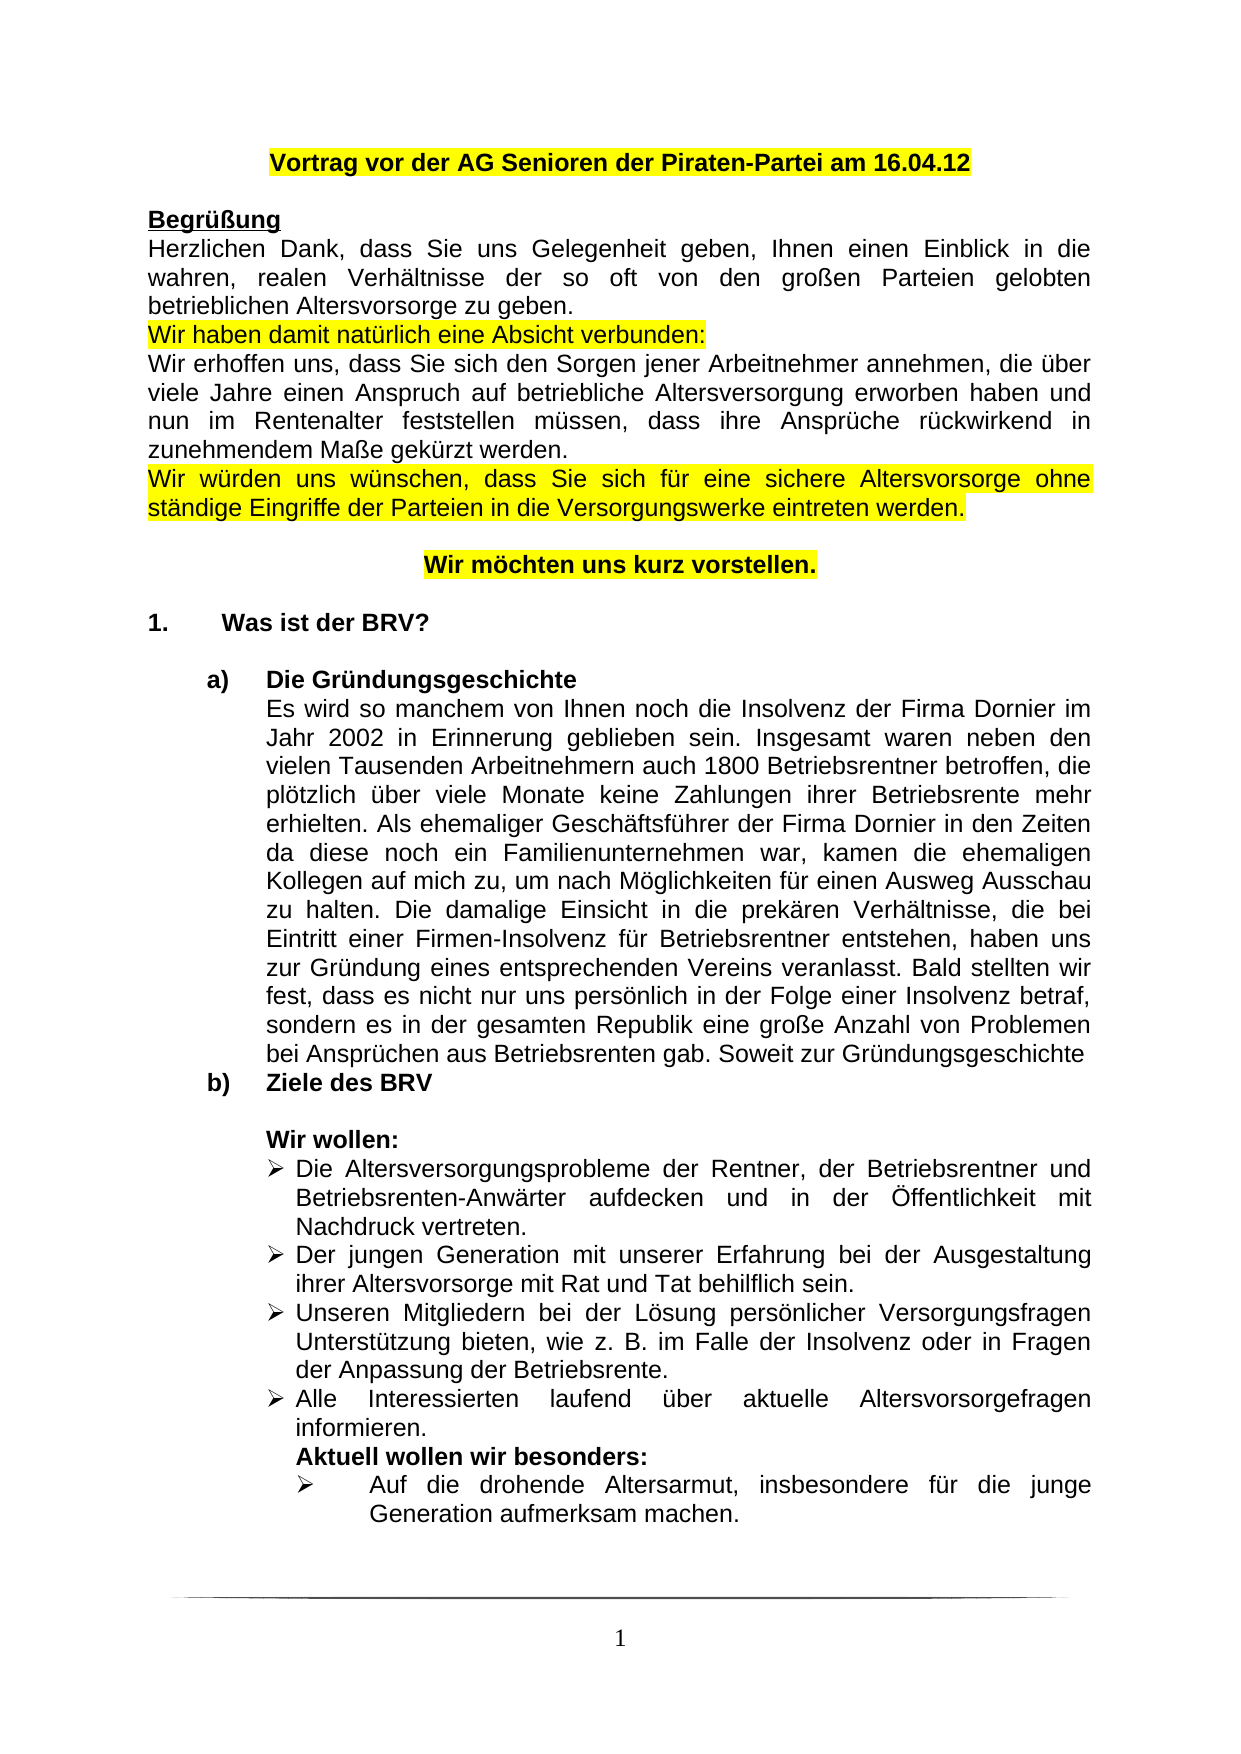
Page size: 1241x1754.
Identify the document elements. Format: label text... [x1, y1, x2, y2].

text Wir haben damit natürlich eine Absicht verbunden: [148, 320, 1093, 349]
text 1. Was ist der BRV? [148, 608, 1093, 636]
text Herzlichen Dank, dass Sie uns Gelegenheit geben, Ihnen einen Einblick in die wahren, realen Verhältnisse der so oft von den großen Parteien gelobten betrieblichen Altersvorsorge zu geben. [148, 234, 1093, 320]
text Wir würden uns wünschen, dass Sie sich für eine sichere Altersvorsorge ohne ständige Eingriffe der Parteien in die Versorgungswerke eintreten werden. [148, 464, 1093, 521]
text Wir wollen: [266, 1125, 1093, 1154]
text Begrüßung [148, 205, 1093, 234]
text Vortrag vor der AG Senioren der Piraten-Partei am 16.04.12 [148, 148, 1093, 176]
list Der jungen Generation mit unserer Erfahrung bei der Ausgestaltung ihrer Altersvorsorge mit Rat und Tat behilflich sein. [266, 1240, 1093, 1298]
text b) Ziele des BRV [207, 1068, 1093, 1096]
list Alle Interessierten laufend über aktuelle Altersvorsorgefragen informieren. [266, 1384, 1093, 1442]
text Wir erhoffen uns, dass Sie sich den Sorgen jener Arbeitnehmer annehmen, die über viele Jahre einen Anspruch auf betriebliche Altersversorgung erworben haben und nun im Rentenalter feststellen müssen, dass ihre Ansprüche rückwirkend in zunehmendem Maße gekürzt werden. [148, 349, 1093, 464]
list Auf die drohende Altersarmut, insbesondere für die junge Generation aufmerksam machen. [295, 1471, 1093, 1528]
text Aktuell wollen wir besonders: [295, 1442, 1093, 1471]
picture [171, 1593, 1069, 1602]
text a) Die Gründungsgeschichte [207, 665, 1093, 694]
text Es wird so manchem von Ihnen noch die Insolvenz der Firma Dornier im Jahr 2002 in Erinnerung geblieben sein. Insgesamt waren neben den vielen Tausenden Arbeitnehmern auch 1800 Betriebsrentner betroffen, die plötzlich über viele Monate keine Zahlungen ihrer Betriebsrente mehr erhielten. Als ehemaliger Geschäftsführer der Firma Dornier in den Zeiten da diese noch ein Familienunternehmen war, kamen die ehemaligen Kollegen auf mich zu, um nach Möglichkeiten für einen Ausweg Ausschau zu halten. Die damalige Einsicht in die prekären Verhältnisse, die bei Eintritt einer Firmen-Insolvenz für Betriebsrentner entstehen, haben uns zur Gründung eines entsprechenden Vereins veranlasst. Bald stellten wir fest, dass es nicht nur uns persönlich in der Folge einer Insolvenz betraf, sondern es in der gesamten Republik eine große Anzahl von Problemen bei Ansprüchen aus Betriebsrenten gab. Soweit zur Gründungsgeschichte [266, 694, 1093, 1068]
text Wir möchten uns kurz vorstellen. [148, 550, 1093, 579]
list Unseren Mitgliedern bei der Lösung persönlicher Versorgungsfragen Unterstützung bieten, wie z. B. im Falle der Insolvenz oder in Fragen der Anpassung der Betriebsrente. [266, 1298, 1093, 1384]
list Die Altersversorgungsprobleme der Rentner, der Betriebsrentner und Betriebsrenten-Anwärter aufdecken und in der Öffentlichkeit mit Nachdruck vertreten. [266, 1154, 1093, 1240]
